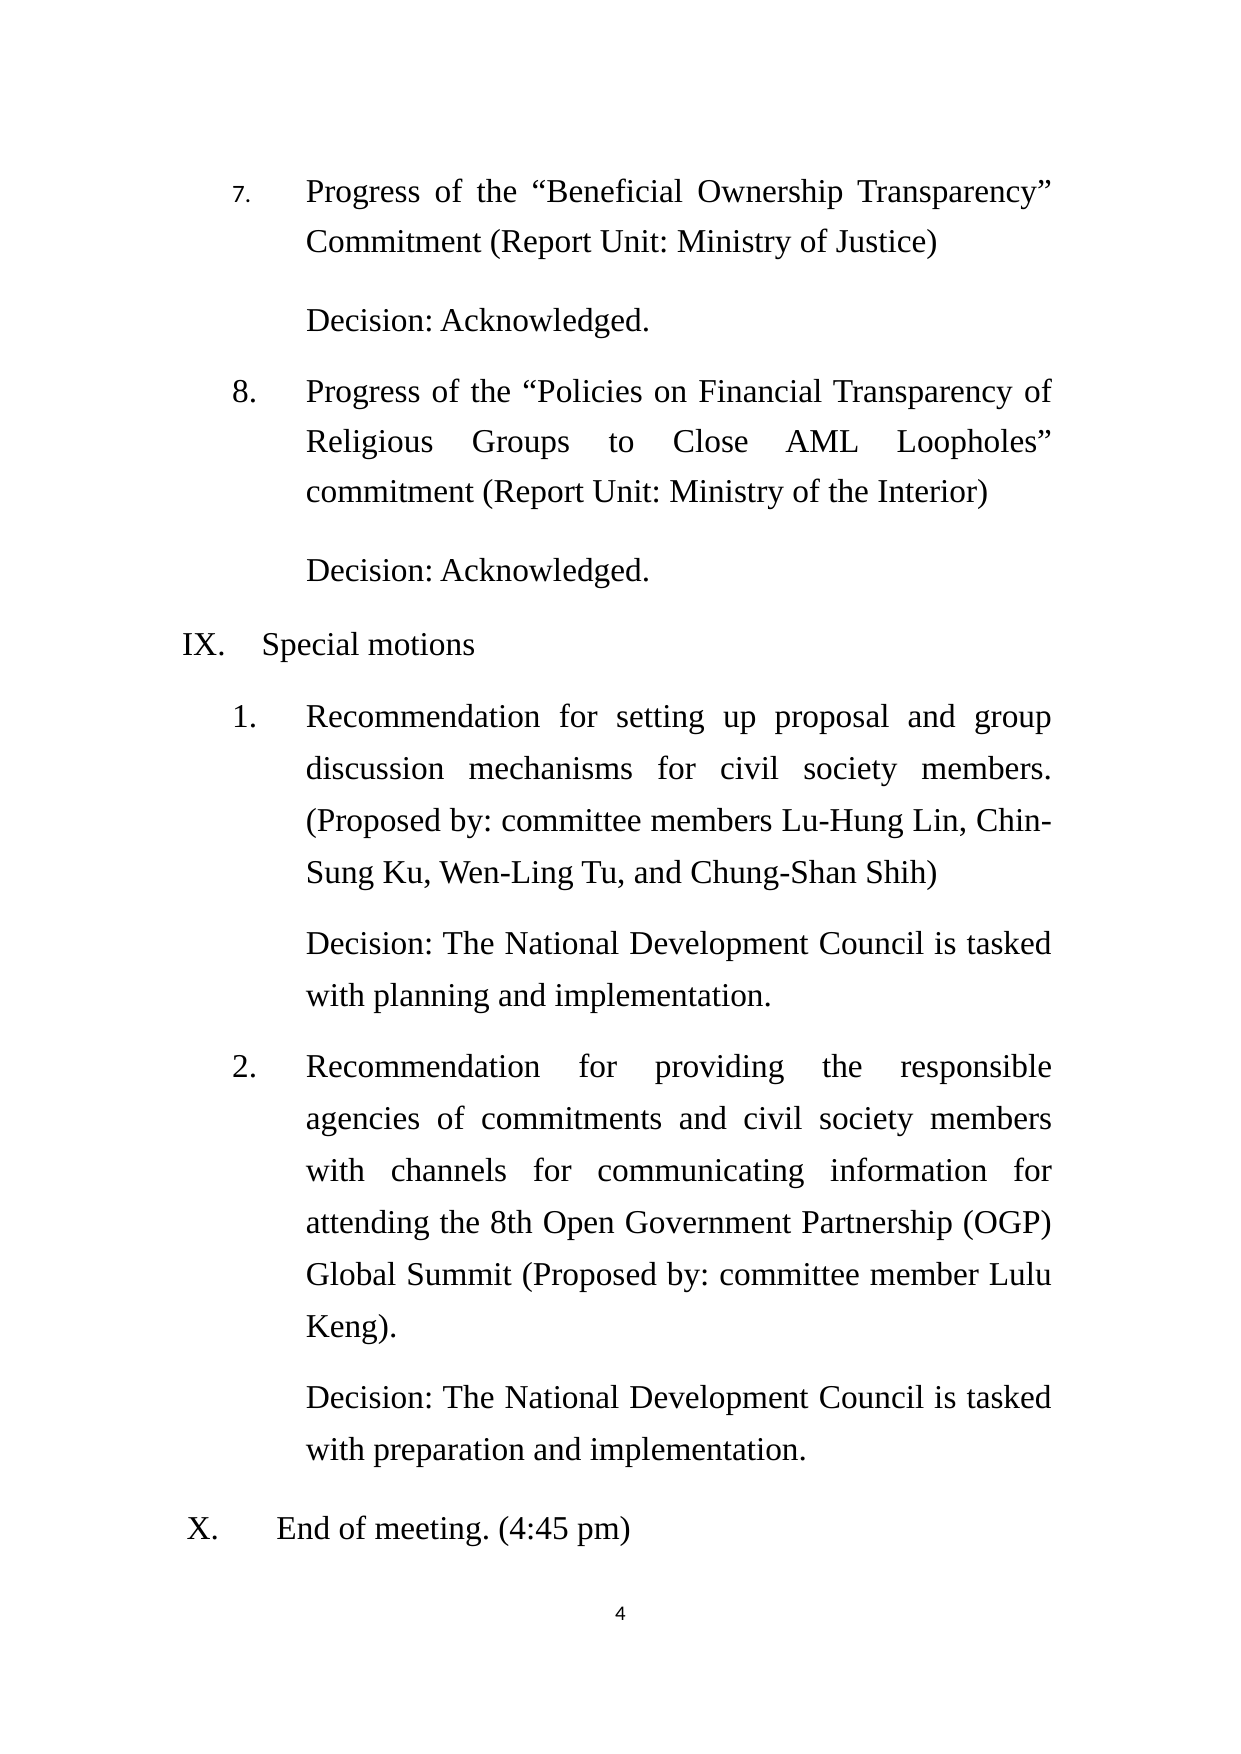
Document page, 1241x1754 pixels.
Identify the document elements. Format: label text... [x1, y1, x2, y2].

list Progress of the “Policies on Financial Transparency of Religious Groups to Close AML Loopholes” commitment (Report Unit: Ministry of the Interior) [232, 362, 1053, 512]
list End of meeting. (4:45 pm) [186, 1508, 1053, 1547]
list Progress of the “Beneficial Ownership Transparency” Commitment (Report Unit: Ministry of Justice) [232, 162, 1053, 262]
list Recommendation for setting up proposal and group discussion mechanisms for civil society members. (Proposed by: committee members Lu-Hung Lin, Chin-Sung Ku, Wen-Ling Tu, and Chung-Shan Shih) [232, 685, 1053, 894]
text Decision: Acknowledged. [306, 281, 1053, 344]
list Recommendation for providing the responsible agencies of commitments and civil society members with channels for communicating information for attending the 8th Open Government Partnership (OGP) Global Summit (Proposed by: committee member Lulu Keng). [232, 1035, 1053, 1348]
text Decision: The National Development Council is tasked with preparation and implementation. [306, 1367, 1053, 1471]
text Decision: Acknowledged. [306, 531, 1053, 594]
list Special motions [182, 612, 1053, 667]
text Decision: The National Development Council is tasked with planning and implementation. [306, 912, 1053, 1017]
